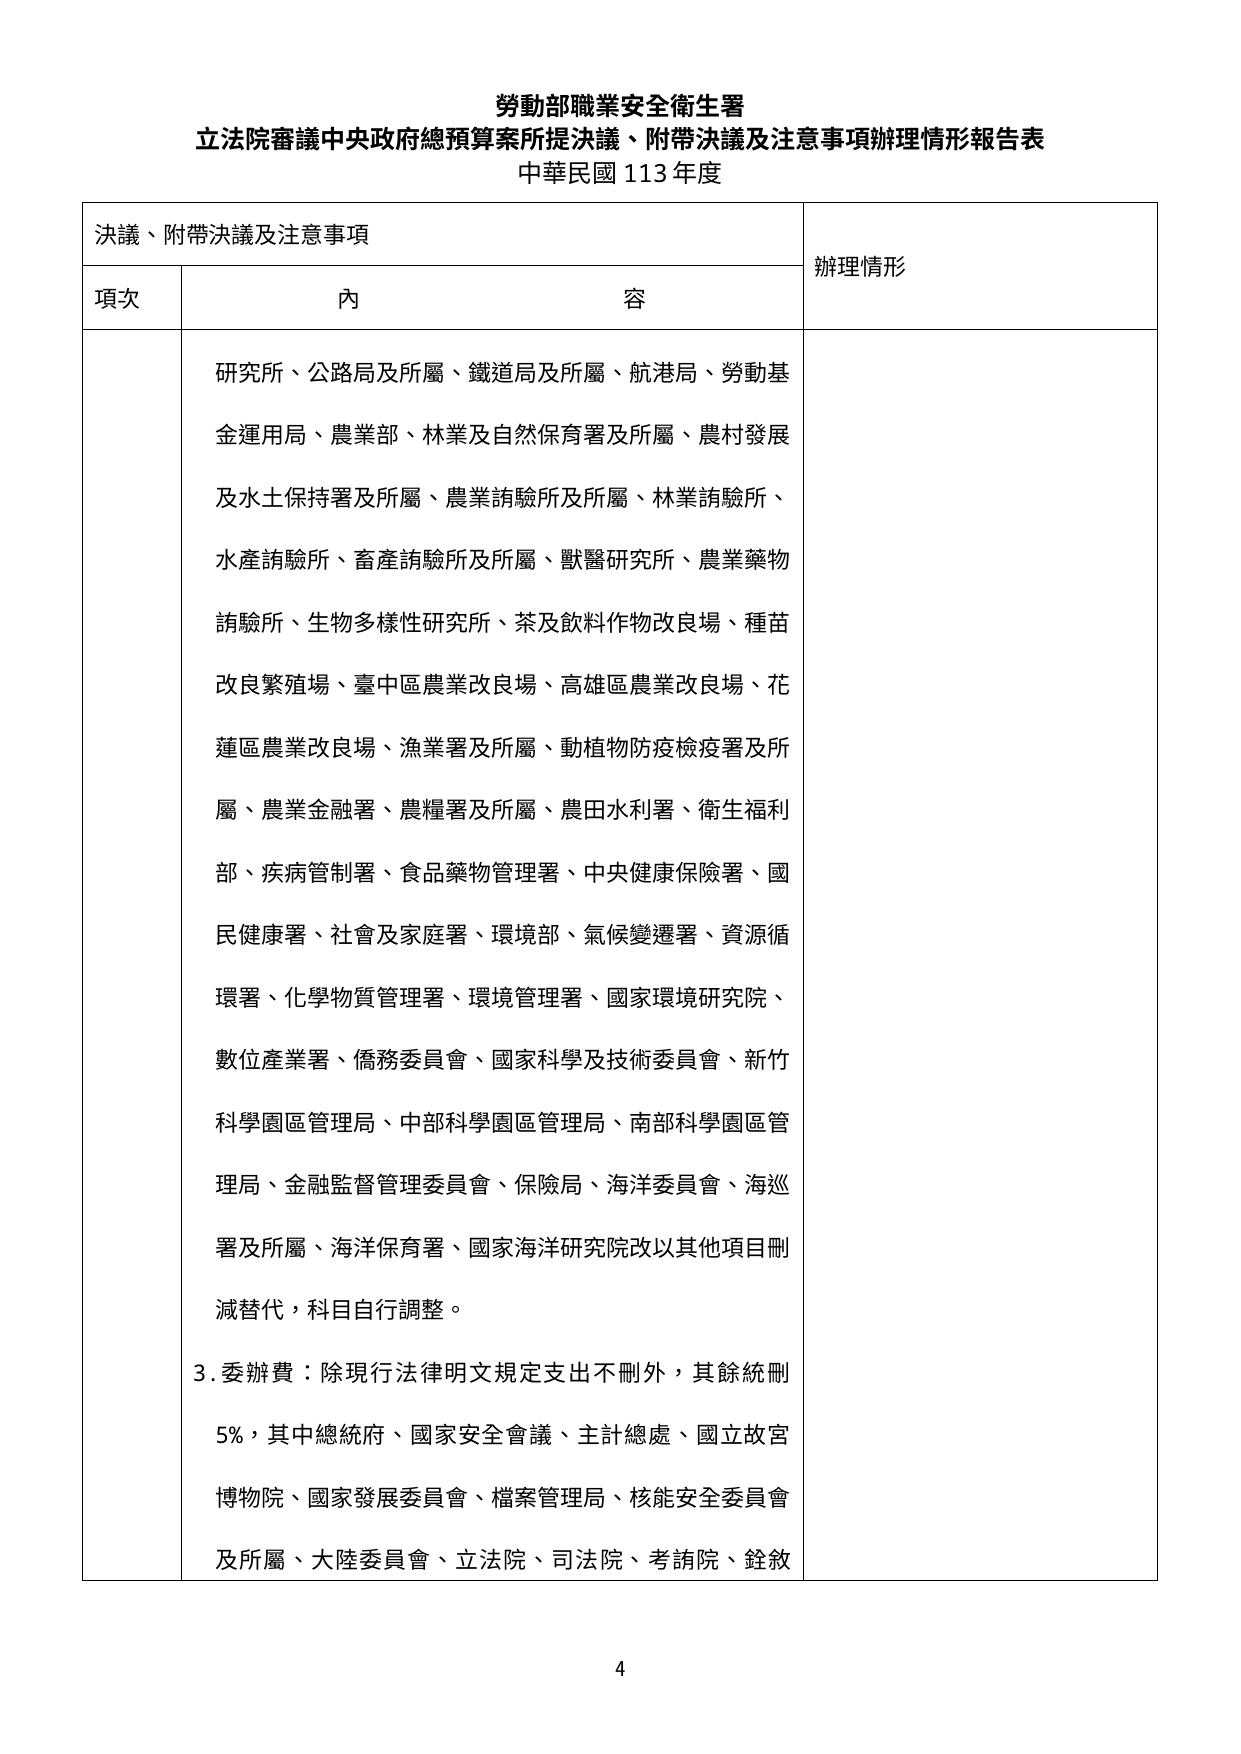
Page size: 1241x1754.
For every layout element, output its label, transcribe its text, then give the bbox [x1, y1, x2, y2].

table_header 辦理情形 [804, 203, 1157, 329]
table_cell 項次 [83, 266, 181, 329]
table_header 決議、附帶決議及注意事項 [83, 203, 803, 265]
table_cell [804, 330, 1157, 1580]
table_cell 內 容 [182, 266, 803, 329]
table_cell [83, 330, 181, 1580]
table_cell 研究所、公路局及所屬、鐵道局及所屬、航港局、勞動基金運用局、農業部、林業及自然保育署及所屬、農村發展及水土保持署及所屬、農業詴驗所及所屬、林業詴驗所、水產詴驗所、畜產詴驗所及所屬、獸醫研究所、農業藥物詴驗所、生物多樣性研究所、茶及飲料作物改良場、種苗改良繁殖場、臺中區農業改良場、高雄區農業改良場、花蓮區農業改良場、漁業署及所屬、動植物防疫檢疫署及所屬、農業金融署、農糧署及所屬、農田水利署、衛生福利部、疾病管制署、食品藥物管理署、中央健康保險署、國民健康署、社會及家庭署、環境部、氣候變遷署、資源循環署、化學物質管理署、環境管理署、國家環境研究院、數位產業署、僑務委員會、國家科學及技術委員會、新竹科學園區管理局、中部科學園區管理局、南部科學園區管理局、金融監督管理委員會、保險局、海洋委員會、海巡署及所屬、海洋保育署、國家海洋研究院改以其他項目刪減替代，科目自行調整。 3.委辦費：除現行法律明文規定支出不刪外，其餘統刪5%，其中總統府、國家安全會議、主計總處、國立故宮博物院、國家發展委員會、檔案管理局、核能安全委員會及所屬、大陸委員會、立法院、司法院、考詴院、銓敘 [182, 330, 803, 1580]
